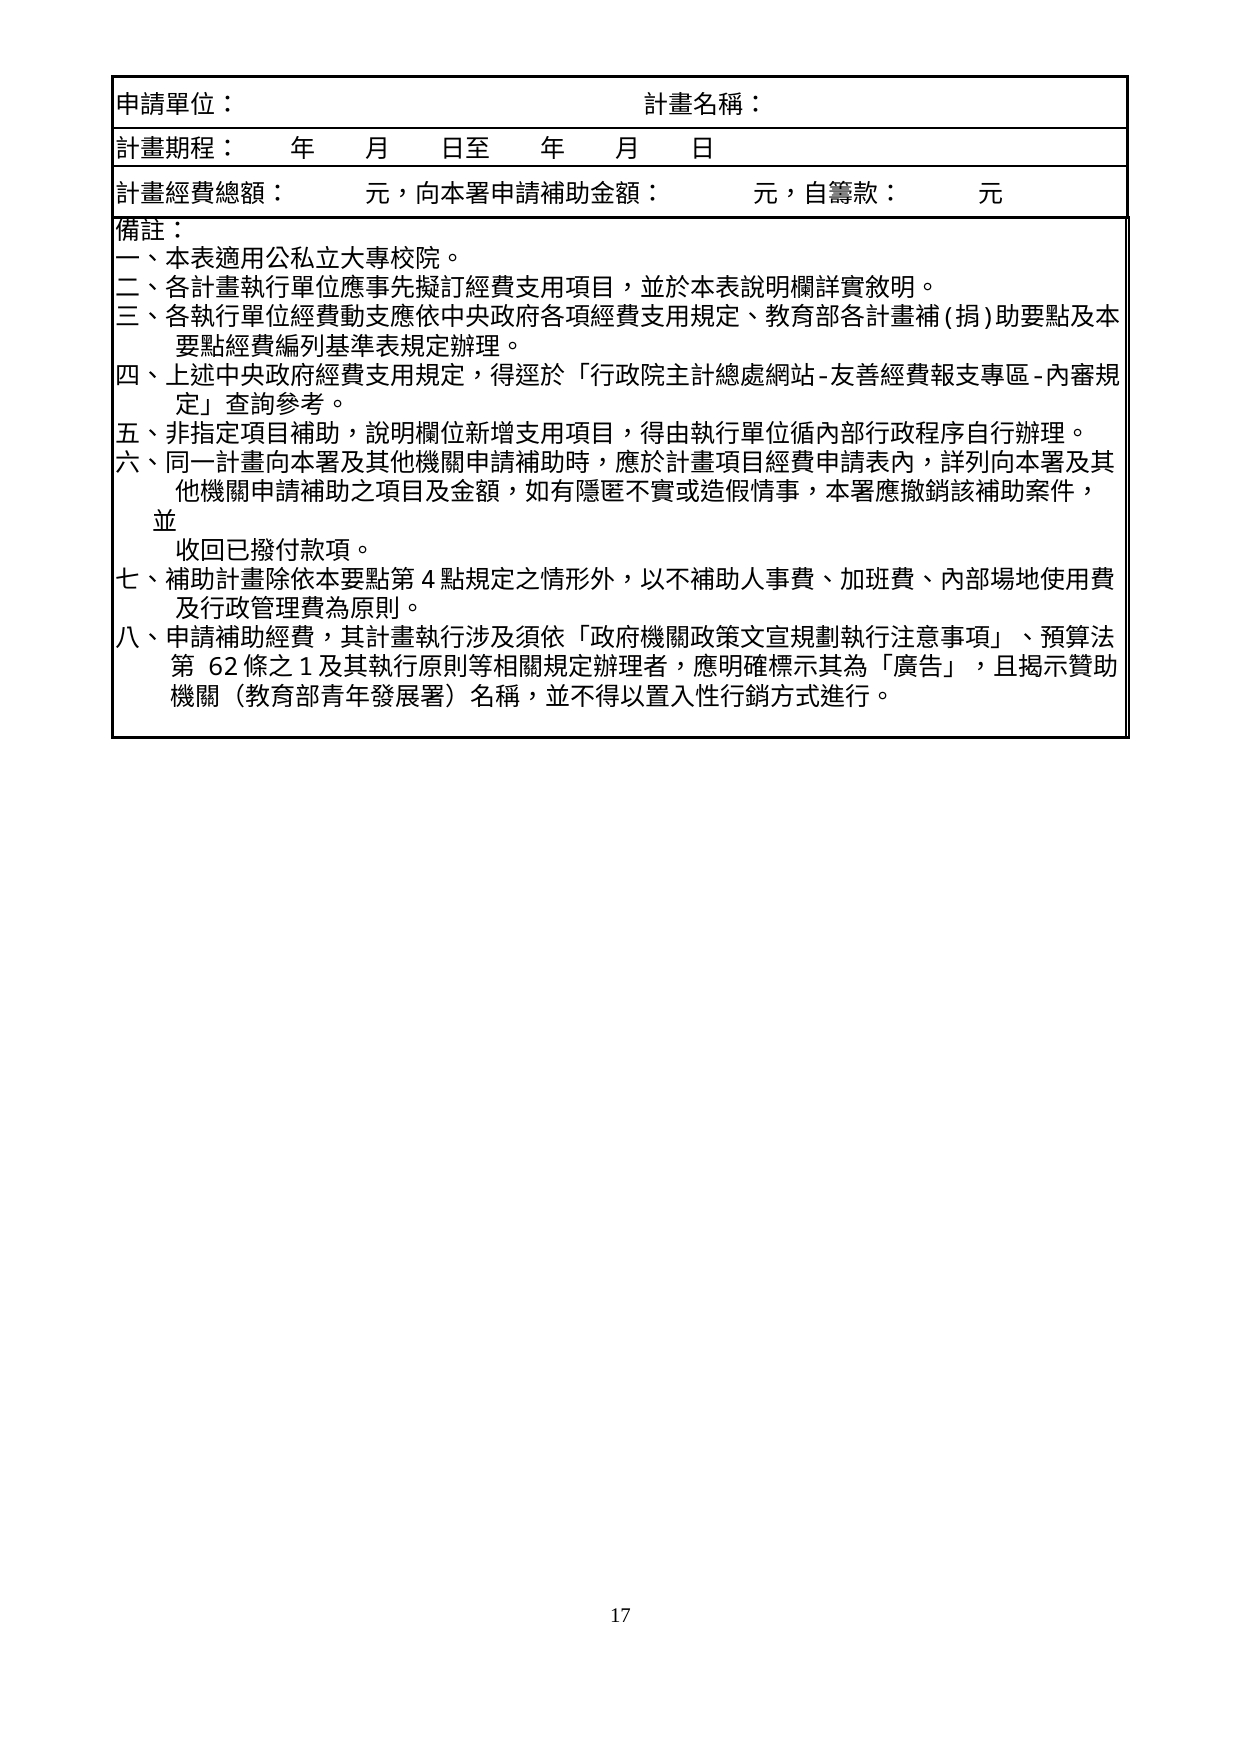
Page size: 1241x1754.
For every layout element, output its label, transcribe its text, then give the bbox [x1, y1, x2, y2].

table_cell 計畫期程： 年 月 日至 年 月 日 [114, 129, 1126, 165]
table_header 申請單位： [114, 78, 640, 127]
table_cell 備註： 一、本表適用公私立大專校院。 二、各計畫執行單位應事先擬訂經費支用項目，並於本表說明欄詳實敘明。 三、各執行單位經費動支應依中央政府各項經費支用規定、教育部各計畫補(捐)助要點及本 要點經費編列基準表規定辦理。 四、上述中央政府經費支用規定，得逕於「行政院主計總處網站-友善經費報支專區-內審規 定」查詢參考。 五、非指定項目補助，說明欄位新增支用項目，得由執行單位循內部行政程序自行辦理。 六、同一計畫向本署及其他機關申請補助時，應於計畫項目經費申請表內，詳列向本署及其 他機關申請補助之項目及金額，如有隱匿不實或造假情事，本署應撤銷該補助案件，並 收回已撥付款項。 七、補助計畫除依本要點第4點規定之情形外，以不補助人事費、加班費、內部場地使用費 及行政管理費為原則。 八、申請補助經費，其計畫執行涉及須依「政府機關政策文宣規劃執行注意事項」、預算法第 62條之1及其執行原則等相關規定辦理者，應明確標示其為「廣告」，且揭示贊助機關（教育部青年發展署）名稱，並不得以置入性行銷方式進行。 [114, 219, 1125, 736]
table_header 計畫名稱： [640, 78, 1126, 127]
table_cell 計畫經費總額： 元，向本署申請補助金額： 元，自籌款： 元 [114, 167, 1126, 216]
